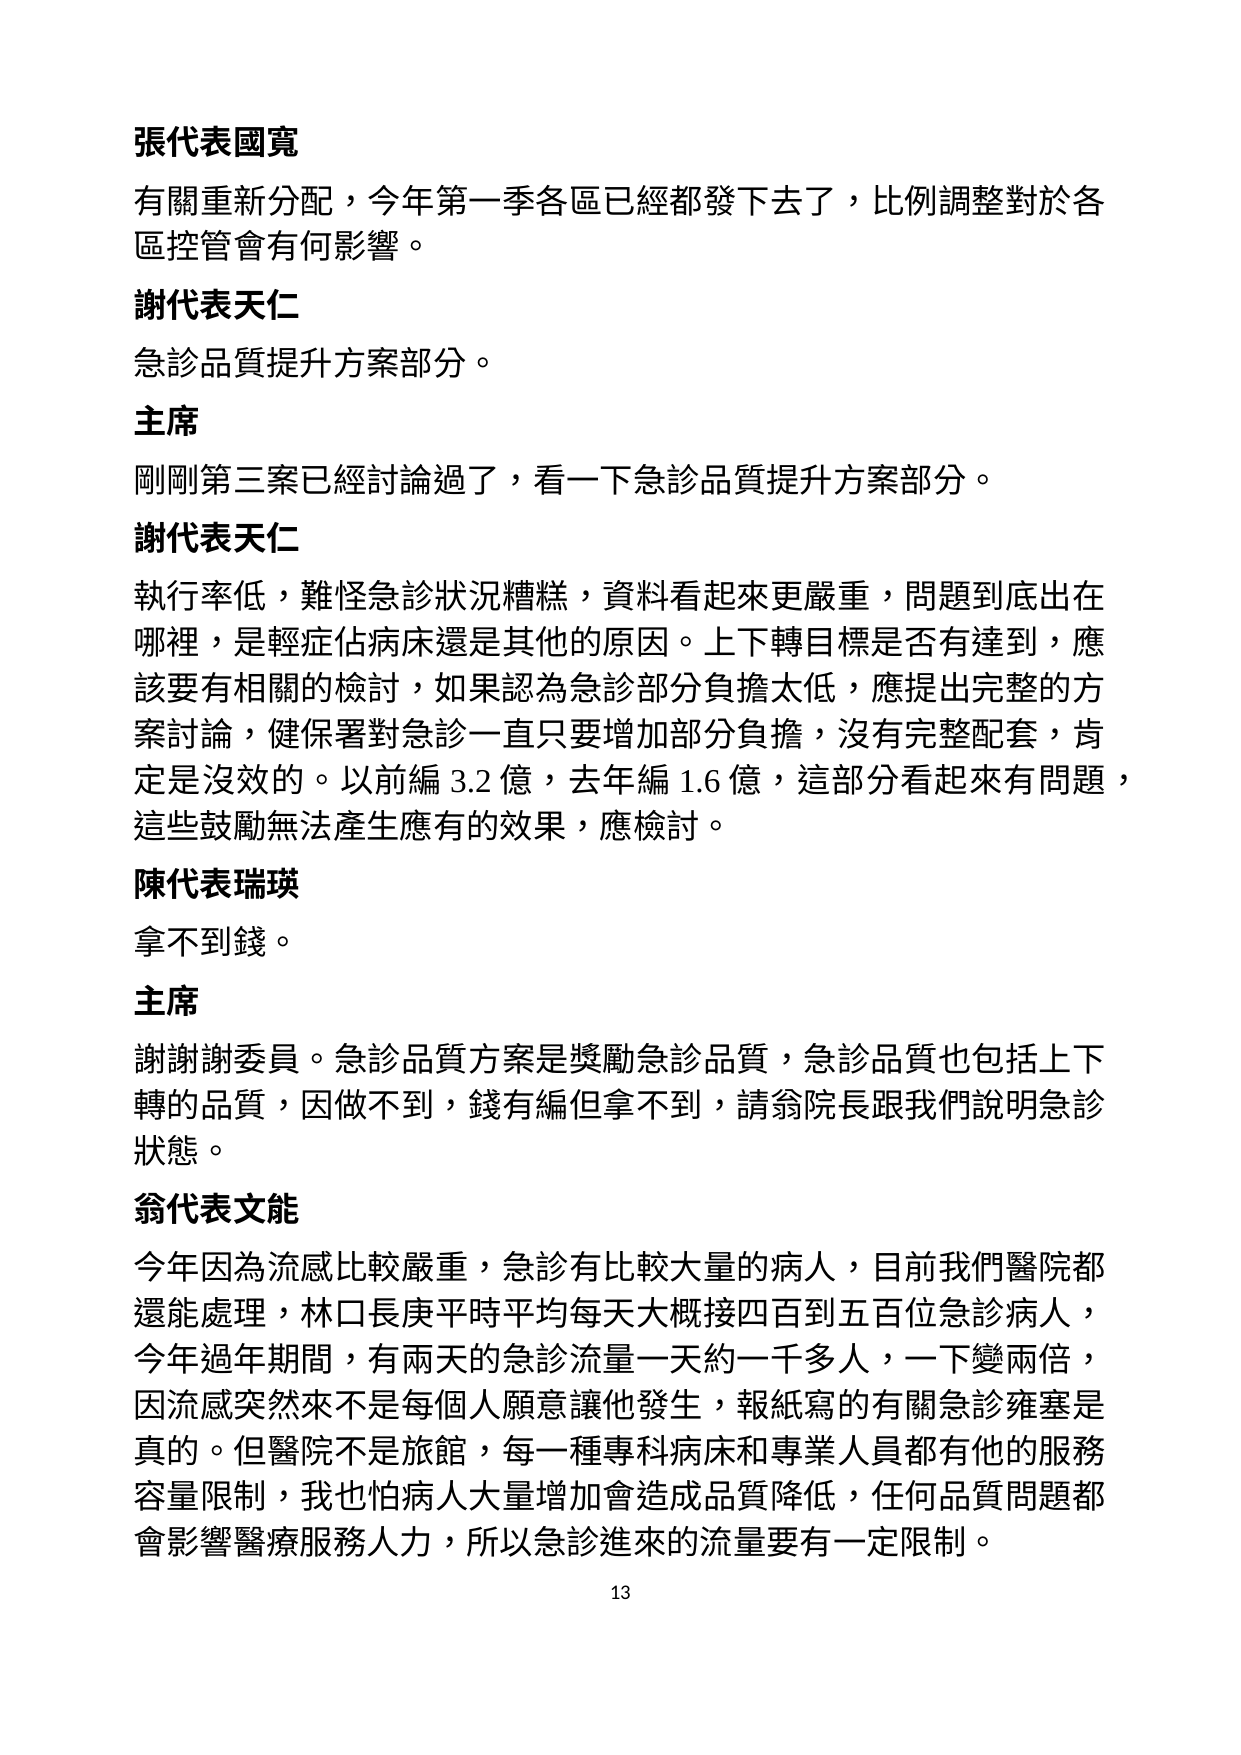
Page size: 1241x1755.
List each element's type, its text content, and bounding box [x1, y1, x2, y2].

text 剛剛第三案已經討論過了，看一下急診品質提升方案部分。 [133, 456, 1107, 501]
text 謝代表天仁 [133, 281, 1107, 326]
text 拿不到錢。 [133, 918, 1107, 964]
text 陳代表瑞瑛 [133, 860, 1107, 906]
text 謝謝謝委員。急診品質方案是獎勵急診品質，急診品質也包括上下轉的品質，因做不到，錢有編但拿不到，請翁院長跟我們說明急診狀態。 [133, 1035, 1107, 1172]
text 主席 [133, 397, 1107, 443]
text 今年因為流感比較嚴重，急診有比較大量的病人，目前我們醫院都還能處理，林口長庚平時平均每天大概接四百到五百位急診病人，今年過年期間，有兩天的急診流量一天約一千多人，一下變兩倍，因流感突然來不是每個人願意讓他發生，報紙寫的有關急診雍塞是真的。但醫院不是旅館，每一種專科病床和專業人員都有他的服務容量限制，我也怕病人大量增加會造成品質降低，任何品質問題都會影響醫療服務人力，所以急診進來的流量要有一定限制。 [133, 1243, 1107, 1564]
text 主席 [133, 976, 1107, 1022]
text 翁代表文能 [133, 1185, 1107, 1231]
text 有關重新分配，今年第一季各區已經都發下去了，比例調整對於各區控管會有何影響。 [133, 176, 1107, 268]
text 張代表國寬 [133, 118, 1107, 164]
text 執行率低，難怪急診狀況糟糕，資料看起來更嚴重，問題到底出在哪裡，是輕症佔病床還是其他的原因。上下轉目標是否有達到，應該要有相關的檢討，如果認為急診部分負擔太低，應提出完整的方案討論，健保署對急診一直只要增加部分負擔，沒有完整配套，肯定是沒效的。以前編3.2億，去年編1.6億，這部分看起來有問題，這些鼓勵無法產生應有的效果，應檢討。 [133, 572, 1107, 847]
text 謝代表天仁 [133, 514, 1107, 560]
text 急診品質提升方案部分。 [133, 339, 1107, 385]
